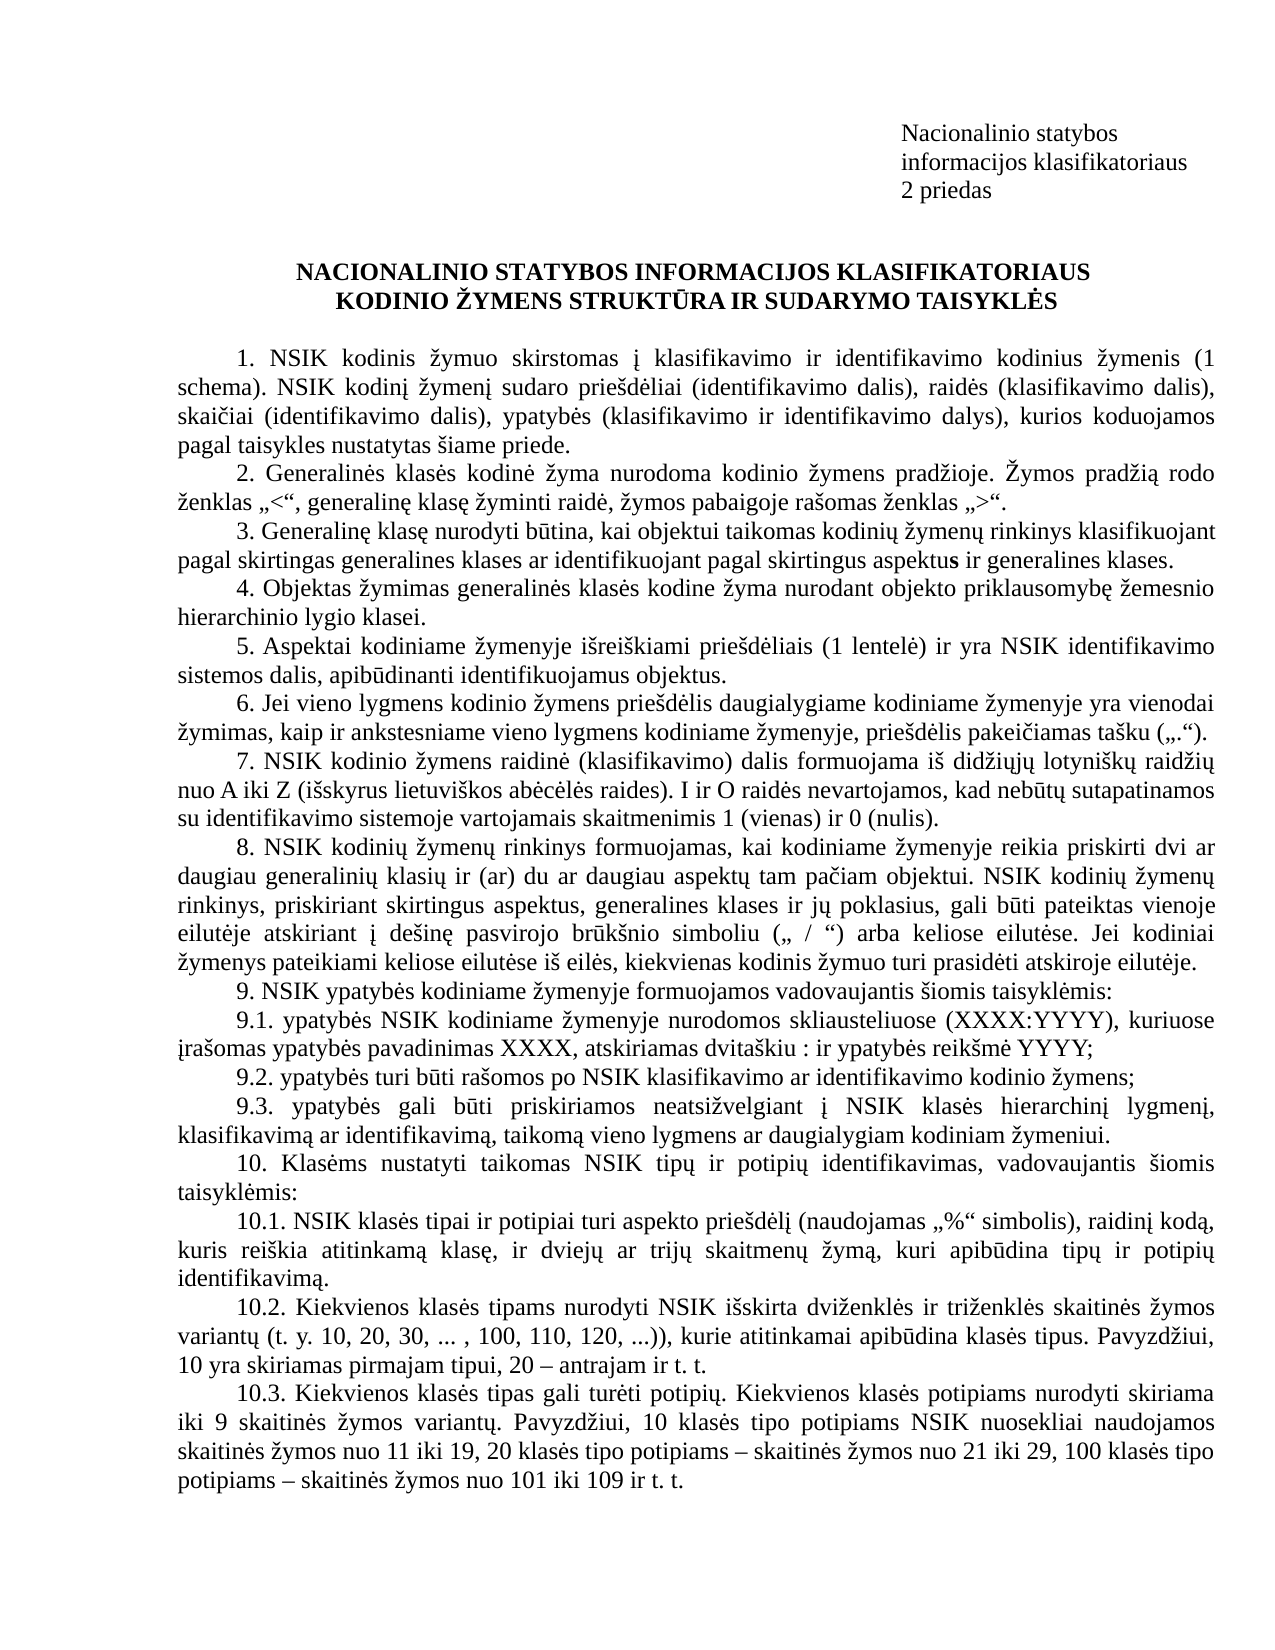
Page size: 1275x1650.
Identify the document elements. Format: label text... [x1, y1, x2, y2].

text 8. NSIK kodinių žymenų rinkinys formuojamas, kai kodiniame žymenyje reikia priskirti dvi ar daugiau generalinių klasių ir (ar) du ar daugiau aspektų tam pačiam objektui. NSIK kodinių žymenų rinkinys, priskiriant skirtingus aspektus, generalines klases ir jų poklasius, gali būti pateiktas vienoje eilutėje atskiriant į dešinę pasvirojo brūkšnio simboliu („ / “) arba keliose eilutėse. Jei kodiniai žymenys pateikiami keliose eilutėse iš eilės, kiekvienas kodinis žymuo turi prasidėti atskiroje eilutėje. [177, 832, 1216, 976]
text 9.2. ypatybės turi būti rašomos po NSIK klasifikavimo ar identifikavimo kodinio žymens; [177, 1062, 1216, 1091]
text 1. NSIK kodinis žymuo skirstomas į klasifikavimo ir identifikavimo kodinius žymenis (1 schema). NSIK kodinį žymenį sudaro priešdėliai (identifikavimo dalis), raidės (klasifikavimo dalis), skaičiai (identifikavimo dalis), ypatybės (klasifikavimo ir identifikavimo dalys), kurios koduojamos pagal taisykles nustatytas šiame priede. [177, 343, 1216, 458]
text 2. Generalinės klasės kodinė žyma nurodoma kodinio žymens pradžioje. Žymos pradžią rodo ženklas „<“, generalinę klasę žyminti raidė, žymos pabaigoje rašomas ženklas „>“. [177, 458, 1216, 516]
text 9.1. ypatybės NSIK kodiniame žymenyje nurodomos skliausteliuose (XXXX:YYYY), kuriuose įrašomas ypatybės pavadinimas XXXX, atskiriamas dvitaškiu : ir ypatybės reikšmė YYYY; [177, 1005, 1216, 1062]
text 2 priedas [901, 176, 1216, 204]
text 4. Objektas žymimas generalinės klasės kodine žyma nurodant objekto priklausomybę žemesnio hierarchinio lygio klasei. [177, 573, 1216, 631]
text 10.1. NSIK klasės tipai ir potipiai turi aspekto priešdėlį (naudojamas „%“ simbolis), raidinį kodą, kuris reiškia atitinkamą klasę, ir dviejų ar trijų skaitmenų žymą, kuri apibūdina tipų ir potipių identifikavimą. [177, 1206, 1216, 1292]
text 3. Generalinę klasę nurodyti būtina, kai objektui taikomas kodinių žymenų rinkinys klasifikuojant pagal skirtingas generalines klases ar identifikuojant pagal skirtingus aspektus ir generalines klases. [177, 516, 1216, 573]
text 6. Jei vieno lygmens kodinio žymens priešdėlis daugialygiame kodiniame žymenyje yra vienodai žymimas, kaip ir ankstesniame vieno lygmens kodiniame žymenyje, priešdėlis pakeičiamas tašku („.“). [177, 688, 1216, 746]
text 7. NSIK kodinio žymens raidinė (klasifikavimo) dalis formuojama iš didžiųjų lotyniškų raidžių nuo A iki Z (išskyrus lietuviškos abėcėlės raides). I ir O raidės nevartojamos, kad nebūtų sutapatinamos su identifikavimo sistemoje vartojamais skaitmenimis 1 (vienas) ir 0 (nulis). [177, 746, 1216, 832]
text NACIONALINIO STATYBOS INFORMACIJOS KLASIFIKATORIAUS [177, 257, 1216, 286]
text Nacionalinio statybos [901, 118, 1216, 147]
text 10. Klasėms nustatyti taikomas NSIK tipų ir potipių identifikavimas, vadovaujantis šiomis taisyklėmis: [177, 1148, 1216, 1206]
text 10.3. Kiekvienos klasės tipas gali turėti potipių. Kiekvienos klasės potipiams nurodyti skiriama iki 9 skaitinės žymos variantų. Pavyzdžiui, 10 klasės tipo potipiams NSIK nuosekliai naudojamos skaitinės žymos nuo 11 iki 19, 20 klasės tipo potipiams – skaitinės žymos nuo 21 iki 29, 100 klasės tipo potipiams – skaitinės žymos nuo 101 iki 109 ir t. t. [177, 1378, 1216, 1493]
text KODINIO ŽYMENS STRUKTŪRA IR SUDARYMO TAISYKLĖS [177, 286, 1216, 315]
text 9. NSIK ypatybės kodiniame žymenyje formuojamos vadovaujantis šiomis taisyklėmis: [177, 976, 1216, 1005]
text 10.2. Kiekvienos klasės tipams nurodyti NSIK išskirta dviženklės ir triženklės skaitinės žymos variantų (t. y. 10, 20, 30, ... , 100, 110, 120, ...)), kurie atitinkamai apibūdina klasės tipus. Pavyzdžiui, 10 yra skiriamas pirmajam tipui, 20 – antrajam ir t. t. [177, 1292, 1216, 1378]
text informacijos klasifikatoriaus [901, 147, 1216, 176]
text 9.3. ypatybės gali būti priskiriamos neatsižvelgiant į NSIK klasės hierarchinį lygmenį, klasifikavimą ar identifikavimą, taikomą vieno lygmens ar daugialygiam kodiniam žymeniui. [177, 1091, 1216, 1148]
text 5. Aspektai kodiniame žymenyje išreiškiami priešdėliais (1 lentelė) ir yra NSIK identifikavimo sistemos dalis, apibūdinanti identifikuojamus objektus. [177, 631, 1216, 688]
